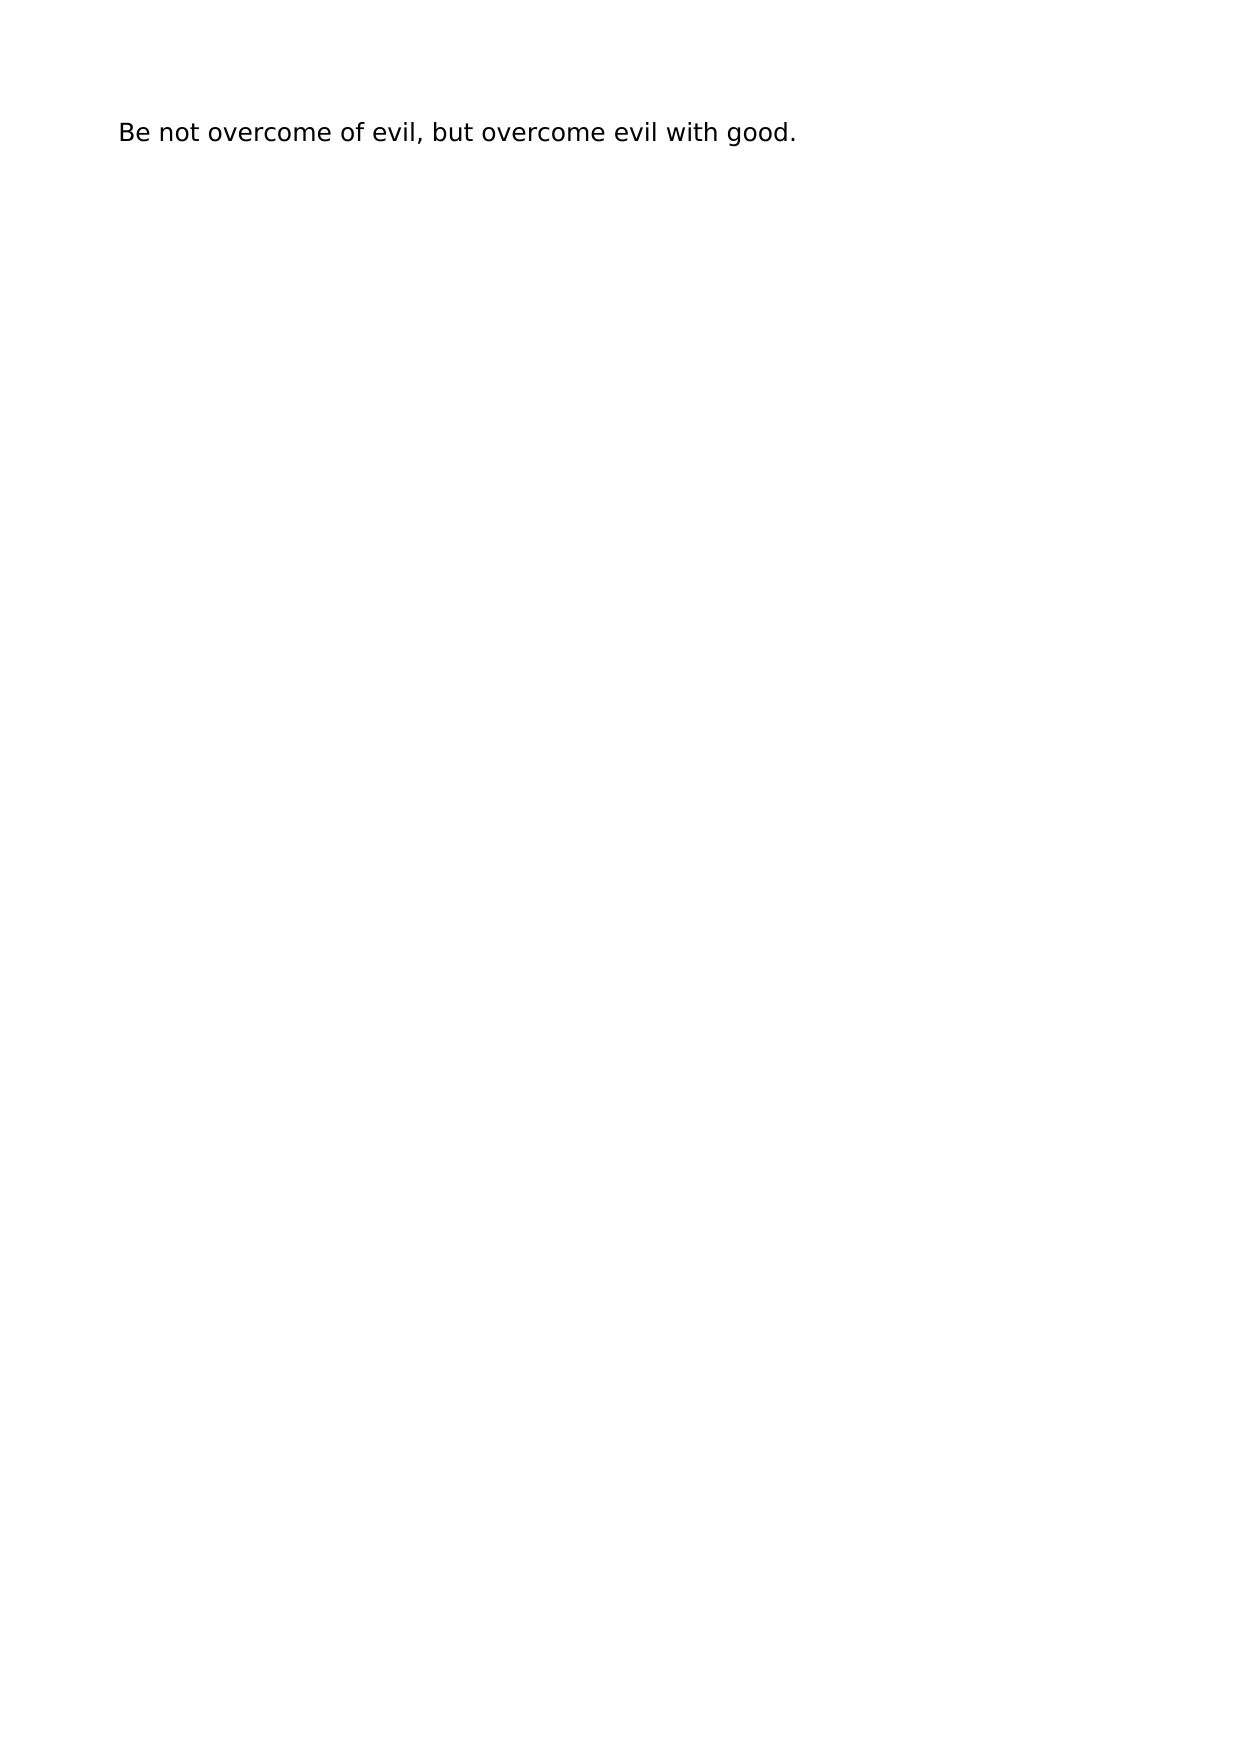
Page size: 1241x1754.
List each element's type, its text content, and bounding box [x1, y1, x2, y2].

text Be not overcome of evil, but overcome evil with good. [118, 118, 1122, 147]
